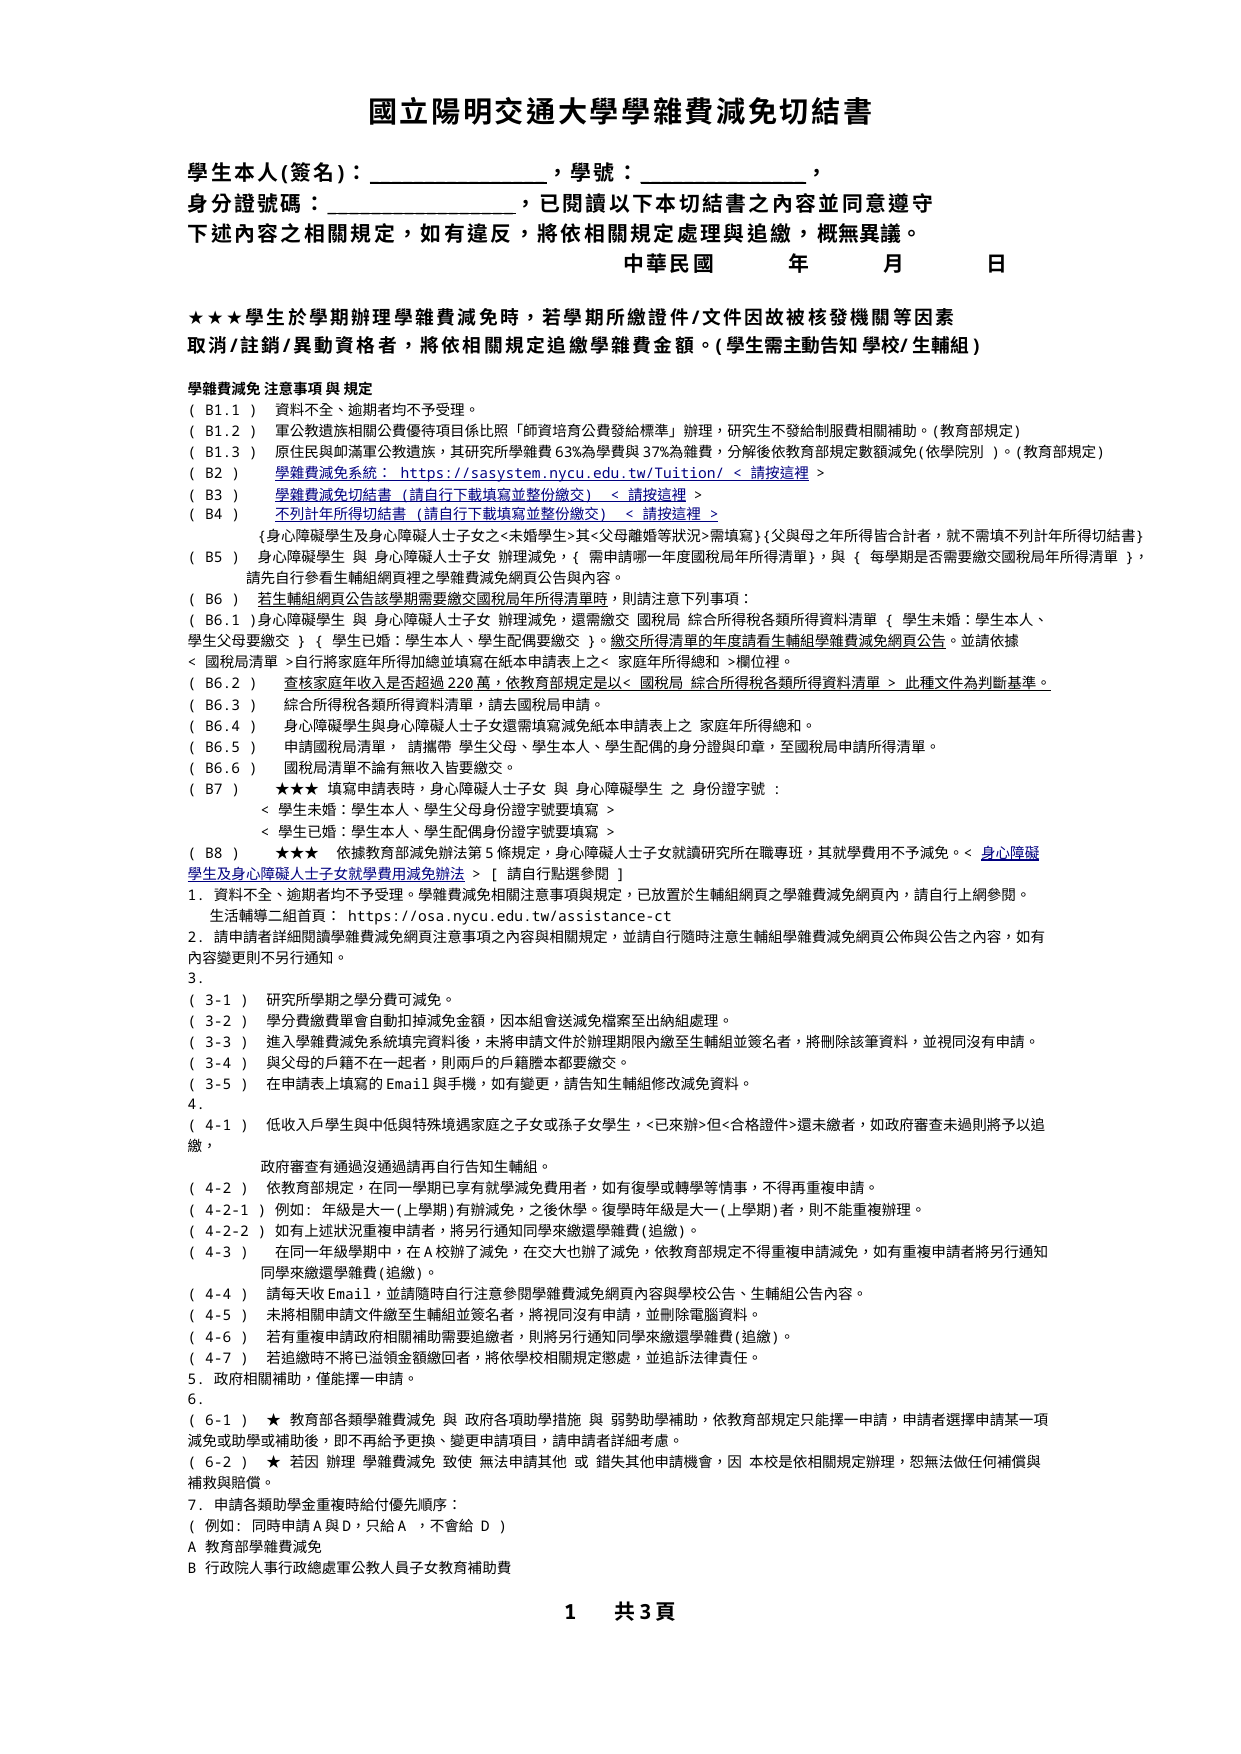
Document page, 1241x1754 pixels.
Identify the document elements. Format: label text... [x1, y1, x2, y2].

text 請先自行參看生輔組網頁裡之學雜費減免網頁公告與內容。 ( B6 ) 若生輔組網頁公告該學期需要繳交國稅局年所得清單時，則請注意下列事項： [187, 566, 1191, 609]
text 下述內容之相關規定，如有違反，將依相關規定處理與追繳，概無異議。 [187, 217, 1053, 247]
text 同學來繳還學雜費(追繳)。 ( 4-4 ) 請每天收Email，並請隨時自行注意參閱學雜費減免網頁內容與學校公告、生輔組公告內容。 ( 4-5 ) 未將相關申請文件繳至生輔組並簽名者，將視同沒有申請，並刪除電腦資料。 ( 4-6 ) 若有重複申請政府相關補助需要追繳者，則將另行通知同學來繳還學雜費(追繳)。 ( 4-7 ) 若追繳時不將已溢領金額繳回者，將依學校相關規定懲處，並追訴法律責任。 5. 政府相關補助，僅能擇一申請。 6. ( 6-1 ) ★ 教育部各類學雜費減免 與 政府各項助學措施 與 弱勢助學補助，依教育部規定只能擇一申請，申請者選擇申請某一項減免或助學或補助後，即不再給予更換、變更申請項目，請申請者詳細考慮。 ( 6-2 ) ★ 若因 辦理 學雜費減免 致使 無法申請其他 或 錯失其他申請機會，因 本校是依相關規定辦理，恕無法做任何補償與補救與賠償。 7. 申請各類助學金重複時給付優先順序： ( 例如: 同時申請A與D，只給A ，不會給 D ) [187, 1262, 1053, 1535]
text 國立陽明交通大學學雜費減免切結書 [187, 89, 1053, 131]
text 4. ( 4-1 ) 低收入戶學生與中低與特殊境遇家庭之子女或孫子女學生，<已來辦>但<合格證件>還未繳者，如政府審查未過則將予以追繳， [187, 1094, 1053, 1156]
text ( B1.1 ) 資料不全、逾期者均不予受理。 ( B1.2 ) 軍公教遺族相關公費優待項目係比照「師資培育公費發給標準」辦理，研究生不發給制服費相關補助。(教育部規定) ( B1.3 ) 原住民與卹滿軍公教遺族，其研究所學雜費63%為學費與37%為雜費，分解後依教育部規定數額減免(依學院別 )。(教育部規定) ( B2 ) 學雜費減免系統： https://sasystem.nycu.edu.tw/Tuition/ < 請按這裡 > ( B3 ) 學雜費減免切結書 (請自行下載填寫並整份繳交) < 請按這裡 > ( B4 ) 不列計年所得切結書 (請自行下載填寫並整份繳交) < 請按這裡 > {身心障礙學生及身心障礙人士子女之<未婚學生>其<父母離婚等狀況>需填寫}{父與母之年所得皆合計者，就不需填不列計年所得切結書} ( B5 ) 身心障礙學生 與 身心障礙人士子女 辦理減免，{ 需申請哪一年度國稅局年所得清單}，與 { 每學期是否需要繳交國稅局年所得清單 }， [187, 398, 1191, 566]
text < 學生已婚：學生本人、學生配偶身份證字號要填寫 > ( B8 ) ★★★ 依據教育部減免辦法第5條規定，身心障礙人士子女就讀研究所在職專班，其就學費用不予減免。< 身心障礙學生及身心障礙人士子女就學費用減免辦法 > [ 請自行點選參閱 ] 1. 資料不全、逾期者均不予受理。學雜費減免相關注意事項與規定，已放置於生輔組網頁之學雜費減免網頁內，請自行上網參閱。 [187, 820, 1053, 905]
text ( B7 ) ★★★ 填寫申請表時，身心障礙人士子女 與 身心障礙學生 之 身份證字號 : [187, 778, 1053, 799]
text 生活輔導二組首頁： https://osa.nycu.edu.tw/assistance-ct 2. 請申請者詳細閱讀學雜費減免網頁注意事項之內容與相關規定，並請自行隨時注意生輔組學雜費減免網頁公佈與公告之內容，如有內容變更則不另行通知。 3. ( 3-1 ) 研究所學期之學分費可減免。 ( 3-2 ) 學分費繳費單會自動扣掉減免金額，因本組會送減免檔案至出納組處理。 ( 3-3 ) 進入學雜費減免系統填完資料後，未將申請文件於辦理期限內繳至生輔組並簽名者，將刪除該筆資料，並視同沒有申請。 ( 3-4 ) 與父母的戶籍不在一起者，則兩戶的戶籍謄本都要繳交。 ( 3-5 ) 在申請表上填寫的Email與手機，如有變更，請告知生輔組修改減免資料。 [187, 905, 1053, 1094]
text ( B6.1 )身心障礙學生 與 身心障礙人士子女 辦理減免，還需繳交 國稅局 綜合所得稅各類所得資料清單 { 學生未婚：學生本人、學生父母要繳交 } { 學生已婚：學生本人、學生配偶要繳交 }。繳交所得清單的年度請看生輔組學雜費減免網頁公告。並請依據 [187, 609, 1053, 651]
text 學生本人(簽名)：________________，學號：_______________， [187, 156, 1053, 187]
text < 國稅局清單 >自行將家庭年所得加總並填寫在紙本申請表上之< 家庭年所得總和 >欄位裡。 ( B6.2 ) 查核家庭年收入是否超過220萬，依教育部規定是以< 國稅局 綜合所得稅各類所得資料清單 > 此種文件為判斷基準。 ( B6.3 ) 綜合所得稅各類所得資料清單，請去國稅局申請。 ( B6.4 ) 身心障礙學生與身心障礙人士子女還需填寫減免紙本申請表上之 家庭年所得總和。 ( B6.5 ) 申請國稅局清單， 請攜帶 學生父母、學生本人、學生配偶的身分證與印章，至國稅局申請所得清單。 ( B6.6 ) 國稅局清單不論有無收入皆要繳交。 [187, 651, 1053, 778]
text 中華民國 年 月 日 [187, 247, 1053, 277]
text A 教育部學雜費減免 B 行政院人事行政總處軍公教人員子女教育補助費 [187, 1535, 1053, 1578]
text 政府審查有通過沒通過請再自行告知生輔組。 ( 4-2 ) 依教育部規定，在同一學期已享有就學減免費用者，如有復學或轉學等情事，不得再重複申請。 ( 4-2-1 ) 例如: 年級是大一(上學期)有辦減免，之後休學。復學時年級是大一(上學期)者，則不能重複辦理。 ( 4-2-2 ) 如有上述狀況重複申請者，將另行通知同學來繳還學雜費(追繳)。 ( 4-3 ) 在同一年級學期中，在A校辦了減免，在交大也辦了減免，依教育部規定不得重複申請減免，如有重複申請者將另行通知 [187, 1156, 1053, 1262]
text ★★★學生於學期辦理學雜費減免時，若學期所繳證件/文件因故被核發機關等因素 [187, 303, 1053, 330]
subtitle 學雜費減免 注意事項 與 規定 [187, 377, 1053, 398]
text 身分證號碼：_________________，已閱讀以下本切結書之內容並同意遵守 [187, 187, 1053, 217]
text < 學生未婚：學生本人、學生父母身份證字號要填寫 > [187, 799, 1053, 820]
text 取消/註銷/異動資格者，將依相關規定追繳學雜費金額。( 學生需主動告知 學校/ 生輔組 ) [187, 330, 1053, 357]
